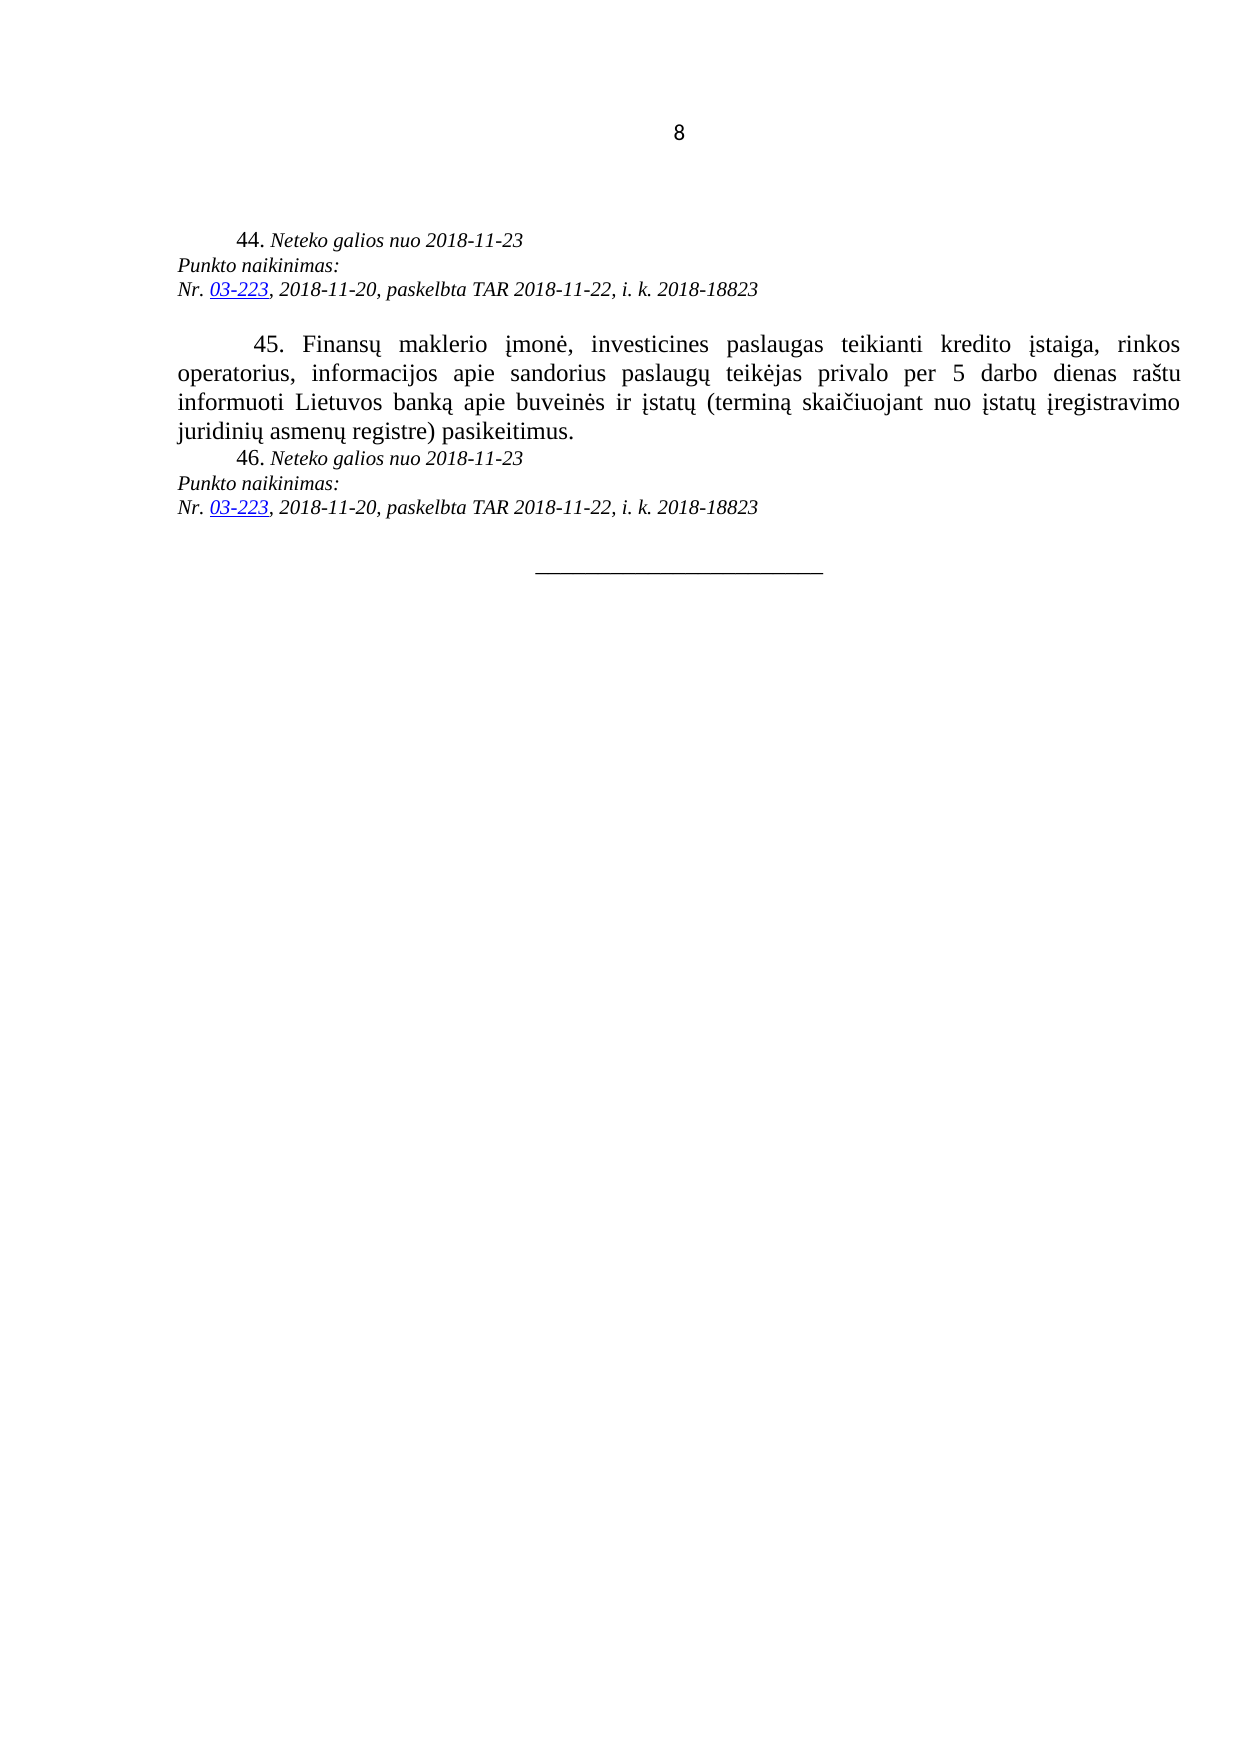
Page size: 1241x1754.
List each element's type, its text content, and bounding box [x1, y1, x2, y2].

text Nr. 03-223, 2018-11-20, paskelbta TAR 2018-11-22, i. k. 2018-18823 [177, 277, 1181, 301]
text Punkto naikinimas: [177, 471, 1181, 495]
text 45. Finansų maklerio įmonė, investicines paslaugas teikianti kredito įstaiga, rinkos operatorius, informacijos apie sandorius paslaugų teikėjas privalo per 5 darbo dienas raštu informuoti Lietuvos banką apie buveinės ir įstatų (terminą skaičiuojant nuo įstatų įregistravimo juridinių asmenų registre) pasikeitimus. [177, 329, 1181, 444]
text _______________________ [177, 548, 1181, 576]
text 44. Neteko galios nuo 2018-11-23 [177, 226, 1181, 253]
text Nr. 03-223, 2018-11-20, paskelbta TAR 2018-11-22, i. k. 2018-18823 [177, 495, 1181, 519]
text Punkto naikinimas: [177, 253, 1181, 277]
text 46. Neteko galios nuo 2018-11-23 [177, 444, 1181, 471]
